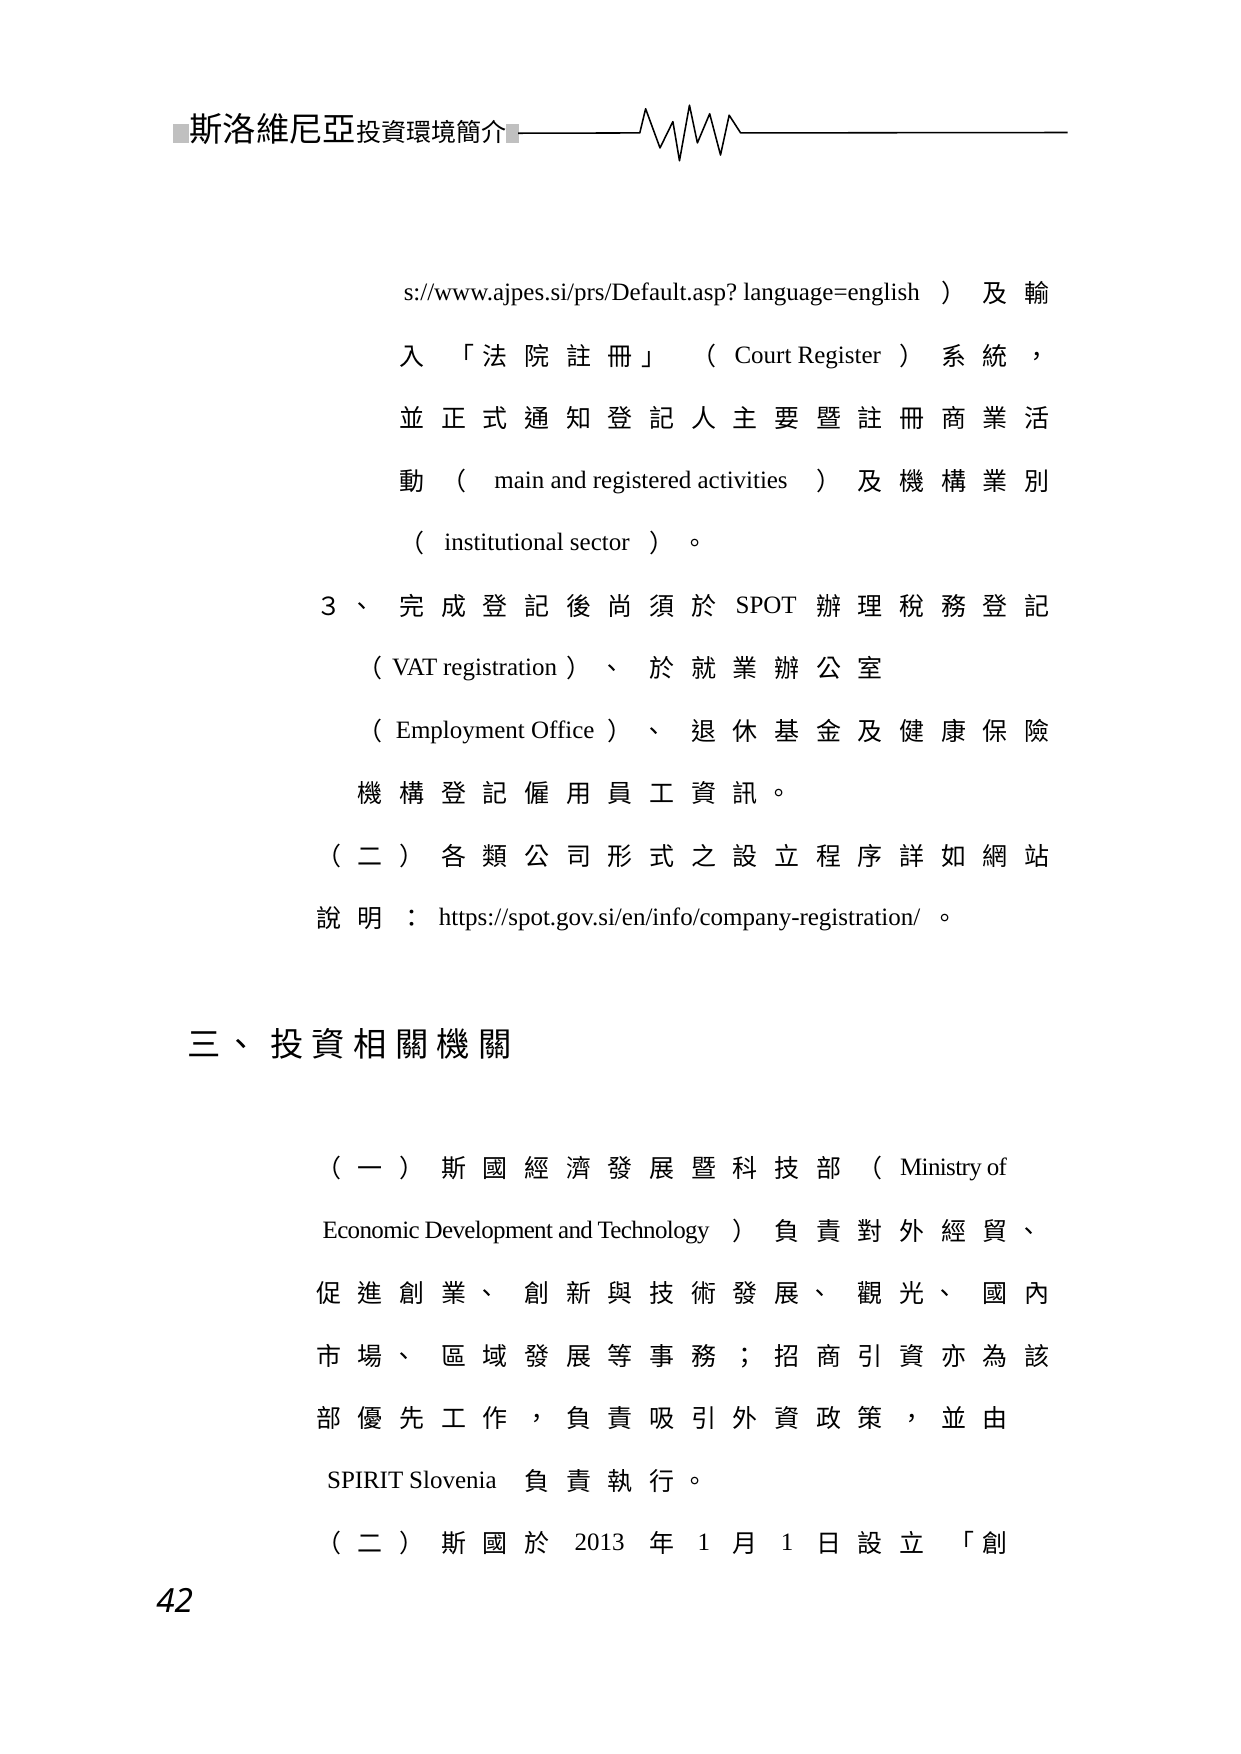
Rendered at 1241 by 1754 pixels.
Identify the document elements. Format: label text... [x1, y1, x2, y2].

text （二）各類公司形式之設立程序詳如網站說明：https://spot.gov.si/en/info/company-registration/ 。 [281, 813, 1058, 938]
text 三、投資相關機關 [183, 1000, 1058, 1063]
text s://www.ajpes.si/prs/Default.asp? language=english）及輸入「法院註冊」（Court Register）系統，並正式通知登記人主要暨註冊商業活動（main and registered activities）及機構業別（institutional sector）。 [306, 250, 1058, 563]
text （二）斯國於2013年1月1日設立「創 [281, 1500, 1058, 1563]
text （一）斯國經濟發展暨科技部（Ministry of Economic Development and Technology）負責對外經貿、促進創業、創新與技術發展、觀光、國內市場、區域發展等事務；招商引資亦為該部優先工作，負責吸引外資政策，並由SPIRIT Slovenia負責執行。 [281, 1125, 1058, 1500]
text ３、完成登記後尚須於SPOT辦理稅務登記（VAT registration）、於就業辦公室（Employment Office）、退休基金及健康保險機構登記僱用員工資訊。 [281, 563, 1058, 813]
